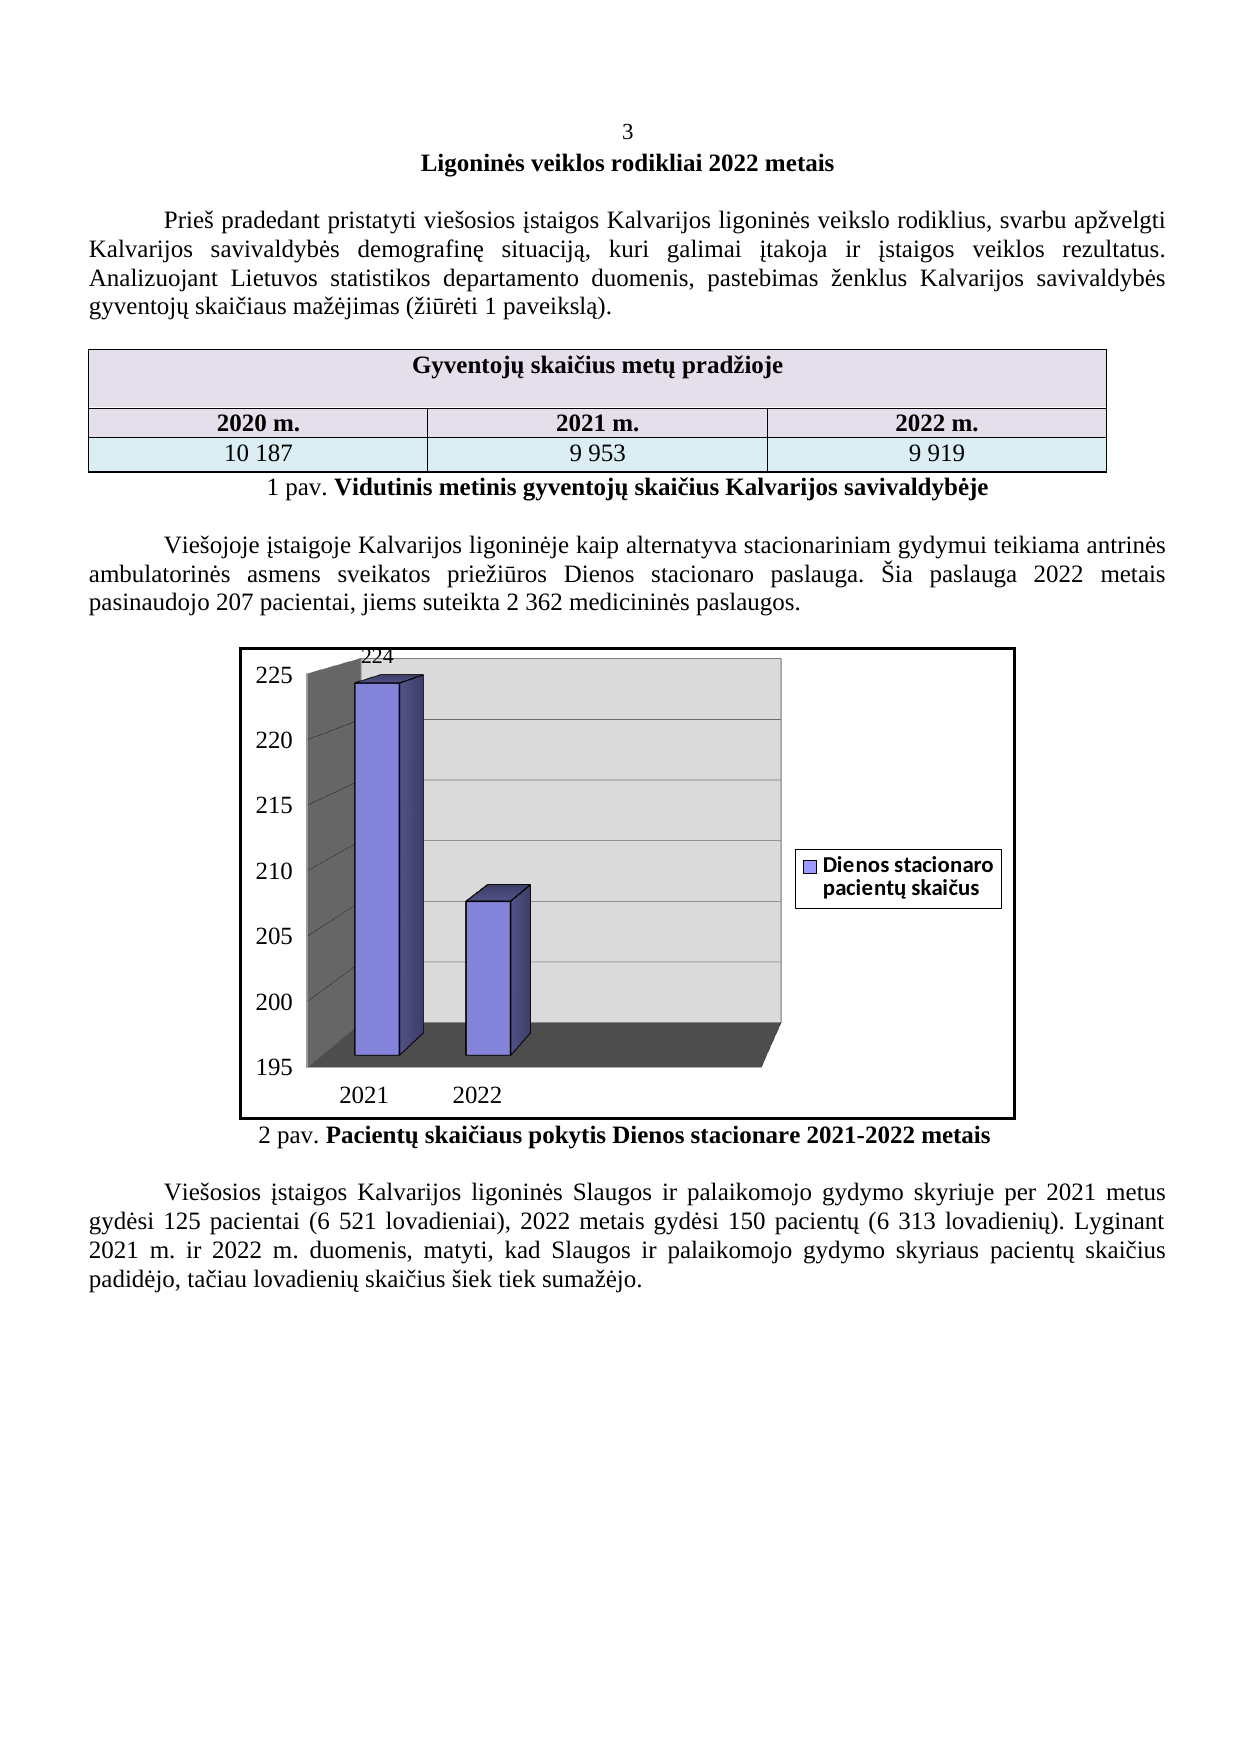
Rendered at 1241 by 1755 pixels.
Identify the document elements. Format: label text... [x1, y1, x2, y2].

text 2 pav. Pacientų skaičiaus pokytis Dienos stacionare 2021-2022 metais [89, 1120, 1166, 1149]
table_cell 2022 m. [768, 409, 1106, 437]
text Ligoninės veiklos rodikliai 2022 metais [89, 148, 1166, 176]
table_cell 10 187 [89, 438, 427, 471]
text Prieš pradedant pristatyti viešosios įstaigos Kalvarijos ligoninės veikslo rodiklius, svarbu apžvelgti Kalvarijos savivaldybės demografinę situaciją, kuri galimai įtakoja ir įstaigos veiklos rezultatus. Analizuojant Lietuvos statistikos departamento duomenis, pastebimas ženklus Kalvarijos savivaldybės gyventojų skaičiaus mažėjimas (žiūrėti 1 paveikslą). [89, 205, 1166, 320]
table_header Gyventojų skaičius metų pradžioje [89, 350, 1106, 407]
table_cell 2020 m. [89, 409, 427, 437]
text Viešojoje įstaigoje Kalvarijos ligoninėje kaip alternatyva stacionariniam gydymui teikiama antrinės ambulatorinės asmens sveikatos priežiūros Dienos stacionaro paslauga. Šia paslauga 2022 metais pasinaudojo 207 pacientai, jiems suteikta 2 362 medicininės paslaugos. [89, 530, 1166, 616]
text 1 pav. Vidutinis metinis gyventojų skaičius Kalvarijos savivaldybėje [89, 472, 1166, 501]
table_cell 2021 m. [428, 409, 767, 437]
table_cell 9 953 [428, 438, 767, 471]
table_cell 9 919 [768, 438, 1106, 471]
text Viešosios įstaigos Kalvarijos ligoninės Slaugos ir palaikomojo gydymo skyriuje per 2021 metus gydėsi 125 pacientai (6 521 lovadieniai), 2022 metais gydėsi 150 pacientų (6 313 lovadienių). Lyginant 2021 m. ir 2022 m. duomenis, matyti, kad Slaugos ir palaikomojo gydymo skyriaus pacientų skaičius padidėjo, tačiau lovadienių skaičius šiek tiek sumažėjo. [89, 1177, 1166, 1292]
